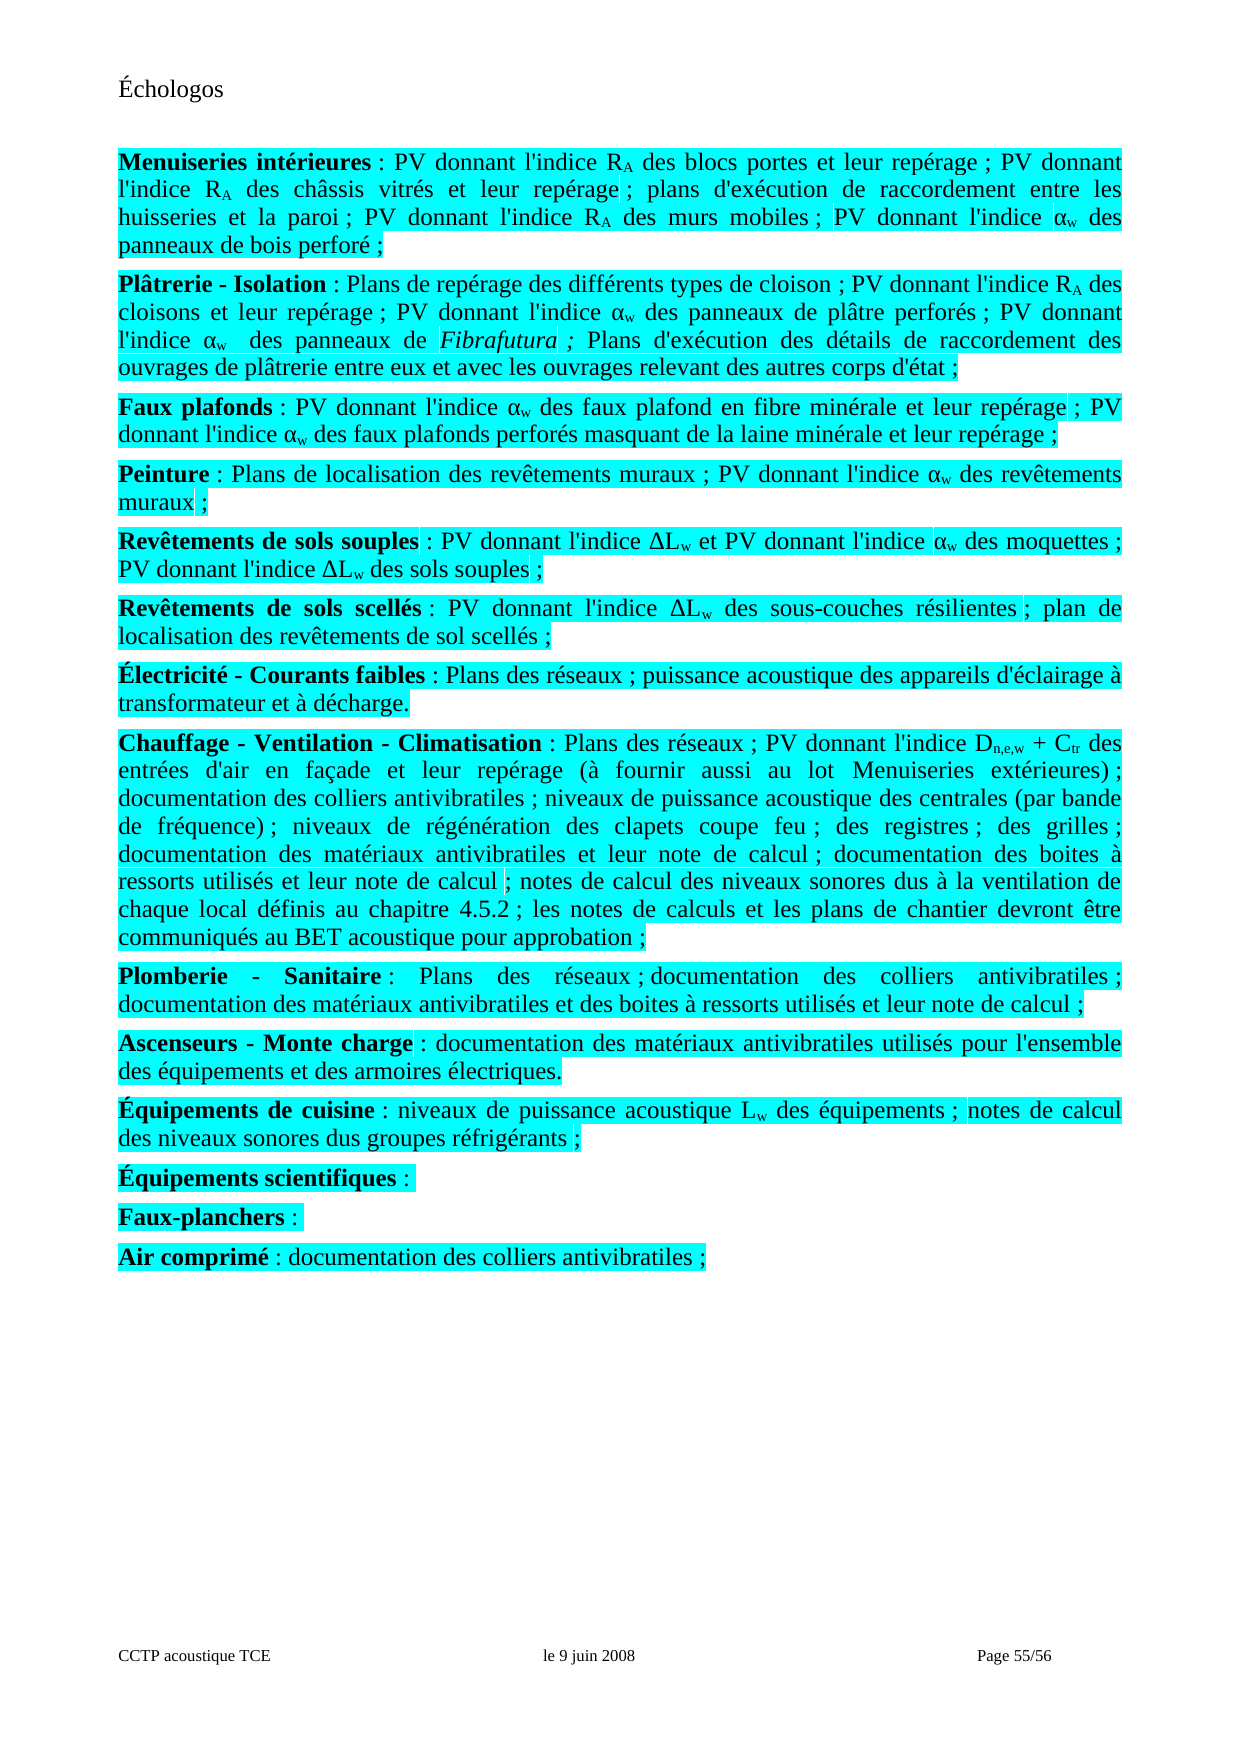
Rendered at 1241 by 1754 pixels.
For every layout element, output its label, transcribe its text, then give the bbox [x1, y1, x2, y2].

text Plomberie - Sanitaire : Plans des réseaux ; documentation des colliers antivibratiles ; documentation des matériaux antivibratiles et des boites à ressorts utilisés et leur note de calcul ; [118, 962, 1122, 1018]
text Équipements scientifiques : [118, 1164, 1122, 1192]
text Menuiseries intérieures : PV donnant l'indice RA des blocs portes et leur repérage ; PV donnant l'indice RA des châssis vitrés et leur repérage ; plans d'exécution de raccordement entre les huisseries et la paroi ; PV donnant l'indice RA des murs mobiles ; PV donnant l'indice αw des panneaux de bois perforé ; [118, 148, 1122, 258]
text Faux plafonds : PV donnant l'indice αw des faux plafond en fibre minérale et leur repérage ; PV donnant l'indice αw des faux plafonds perforés masquant de la laine minérale et leur repérage ; [118, 393, 1122, 448]
text Revêtements de sols souples : PV donnant l'indice ΔLw et PV donnant l'indice αw des moquettes ; PV donnant l'indice ΔLw des sols souples ; [118, 527, 1122, 583]
text Air comprimé : documentation des colliers antivibratiles ; [118, 1243, 1122, 1271]
text Plâtrerie - Isolation : Plans de repérage des différents types de cloison ; PV donnant l'indice RA des cloisons et leur repérage ; PV donnant l'indice αw des panneaux de plâtre perforés ; PV donnant l'indice αw des panneaux de Fibrafutura ; Plans d'exécution des détails de raccordement des ouvrages de plâtrerie entre eux et avec les ouvrages relevant des autres corps d'état ; [118, 270, 1122, 381]
text Revêtements de sols scellés : PV donnant l'indice ΔLw des sous-couches résilientes ; plan de localisation des revêtements de sol scellés ; [118, 594, 1122, 650]
text Électricité - Courants faibles : Plans des réseaux ; puissance acoustique des appareils d'éclairage à transformateur et à décharge. [118, 662, 1122, 717]
text Équipements de cuisine : niveaux de puissance acoustique Lw des équipements ; notes de calcul des niveaux sonores dus groupes réfrigérants ; [118, 1097, 1122, 1152]
text Peinture : Plans de localisation des revêtements muraux ; PV donnant l'indice αw des revêtements muraux ; [118, 460, 1122, 516]
text Ascenseurs - Monte charge : documentation des matériaux antivibratiles utilisés pour l'ensemble des équipements et des armoires électriques. [118, 1029, 1122, 1085]
text Faux-planchers : [118, 1203, 1122, 1231]
text Chauffage - Ventilation - Climatisation : Plans des réseaux ; PV donnant l'indice Dn,e,w + Ctr des entrées d'air en façade et leur repérage (à fournir aussi au lot Menuiseries extérieures) ; documentation des colliers antivibratiles ; niveaux de puissance acoustique des centrales (par bande de fréquence) ; niveaux de régénération des clapets coupe feu ; des registres ; des grilles ; documentation des matériaux antivibratiles et leur note de calcul ; documentation des boites à ressorts utilisés et leur note de calcul ; notes de calcul des niveaux sonores dus à la ventilation de chaque local définis au chapitre 4.5.2 ; les notes de calculs et les plans de chantier devront être communiqués au BET acoustique pour approbation ; [118, 729, 1122, 951]
